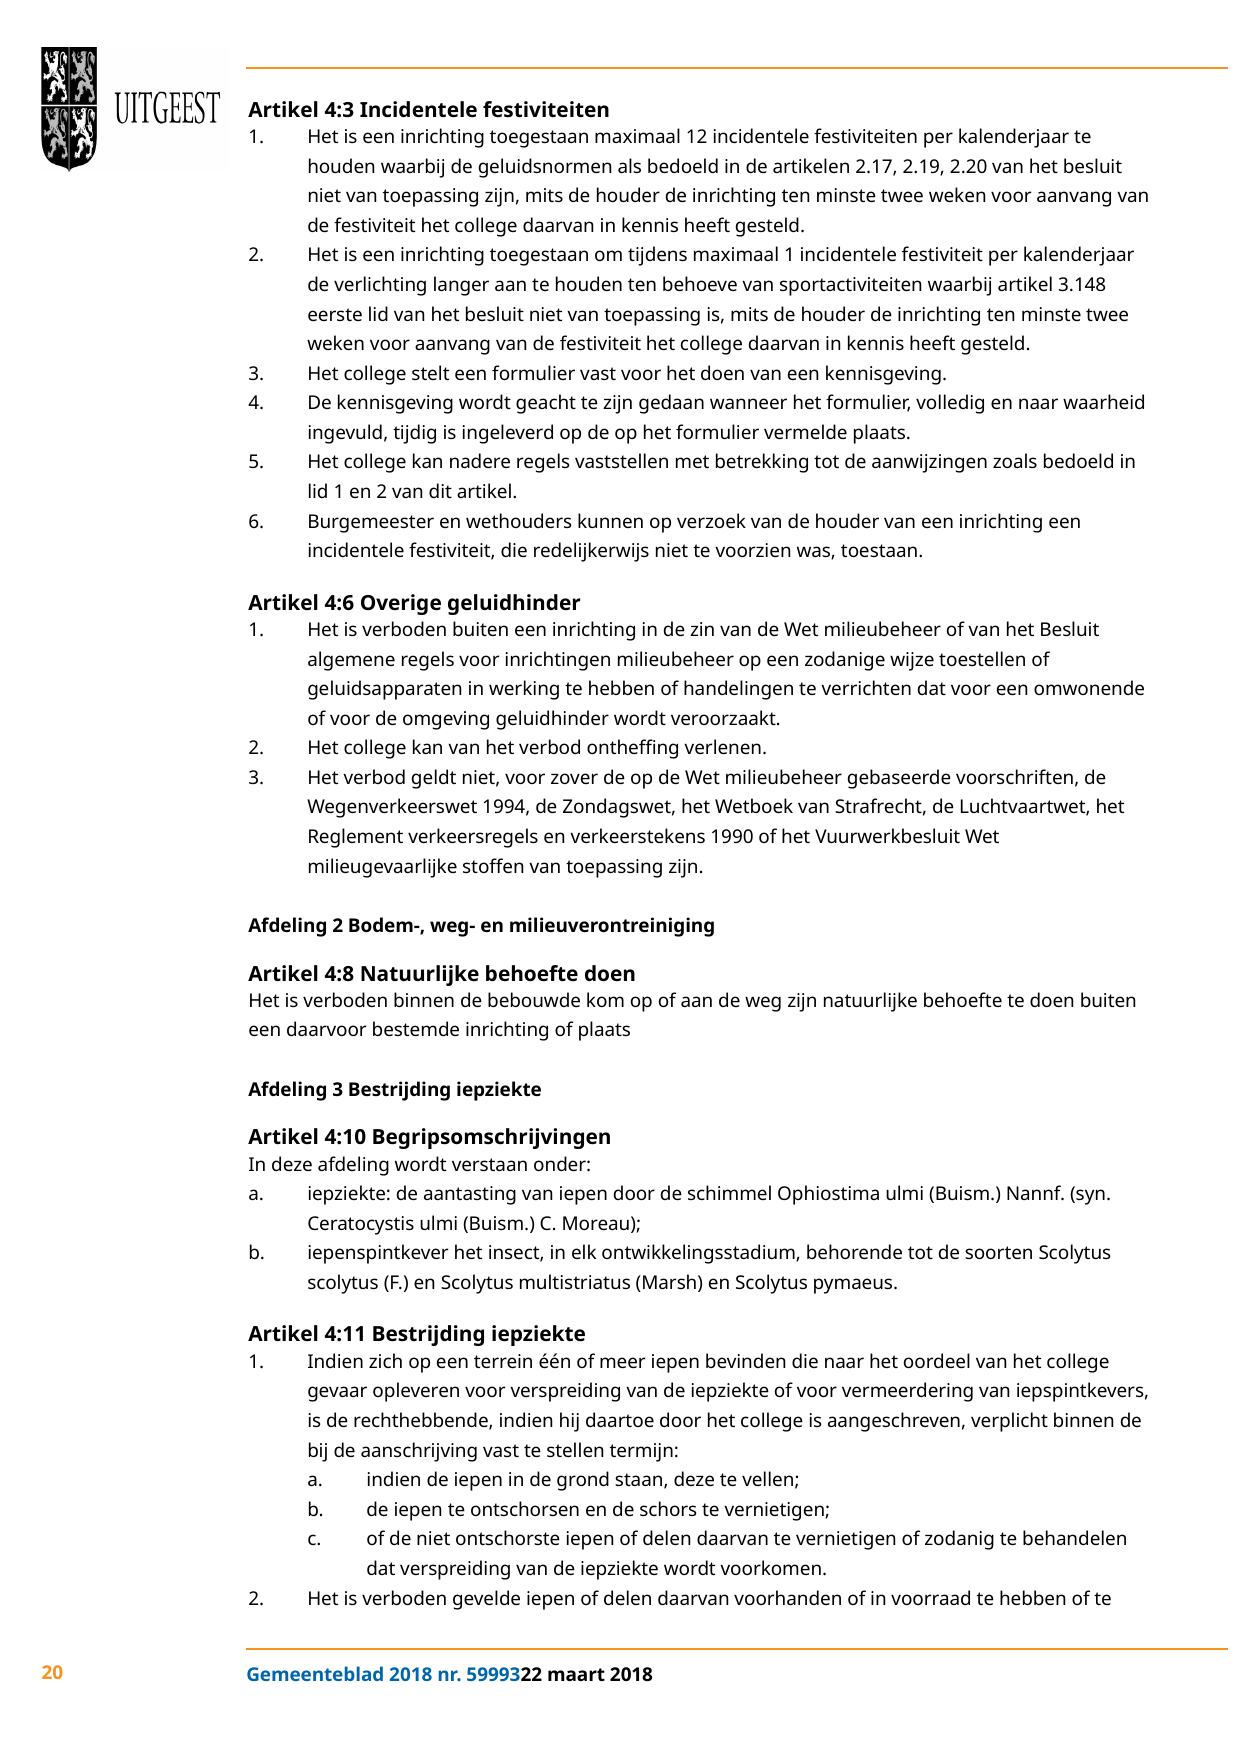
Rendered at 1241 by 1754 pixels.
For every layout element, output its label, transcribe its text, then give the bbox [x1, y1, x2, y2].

list De kennisgeving wordt geacht te zijn gedaan wanneer het formulier, volledig en naar waarheid ingevuld, tijdig is ingeleverd op de op het formulier vermelde plaats. [248, 389, 1152, 445]
list Het is een inrichting toegestaan om tijdens maximaal 1 incidentele festiviteit per kalenderjaar de verlichting langer aan te houden ten behoeve van sportactiviteiten waarbij artikel 3.148 eerste lid van het besluit niet van toepassing is, mits de houder de inrichting ten minste twee weken voor aanvang van de festiviteit het college daarvan in kennis heeft gesteld. [248, 242, 1152, 356]
text Artikel 4:11 Bestrijding iepziekte [248, 1319, 1152, 1348]
text Artikel 4:3 Incidentele festiviteiten [248, 95, 1152, 123]
list indien de iepen in de grond staan, deze te vellen; [307, 1466, 1152, 1492]
list Het is verboden buiten een inrichting in de zin van de Wet milieubeheer of van het Besluit algemene regels voor inrichtingen milieubeheer op een zodanige wijze toestellen of geluidsapparaten in werking te hebben of handelingen te verrichten dat voor een omwonende of voor de omgeving geluidhinder wordt veroorzaakt. [248, 616, 1152, 731]
list Het college kan nadere regels vaststellen met betrekking tot de aanwijzingen zoals bedoeld in lid 1 en 2 van dit artikel. [248, 449, 1152, 504]
text Afdeling 2 Bodem-, weg- en milieuverontreiniging [248, 912, 1152, 938]
list Het is een inrichting toegestaan maximaal 12 incidentele festiviteiten per kalenderjaar te houden waarbij de geluidsnormen als bedoeld in de artikelen 2.17, 2.19, 2.20 van het besluit niet van toepassing zijn, mits de houder de inrichting ten minste twee weken voor aanvang van de festiviteit het college daarvan in kennis heeft gesteld. [248, 123, 1152, 238]
text Afdeling 3 Bestrijding iepziekte [248, 1076, 1152, 1102]
list de iepen te ontschorsen en de schors te vernietigen; [307, 1496, 1152, 1522]
picture [41, 47, 231, 172]
text Het is verboden binnen de bebouwde kom op of aan de weg zijn natuurlijke behoefte te doen buiten een daarvoor bestemde inrichting of plaats [248, 987, 1152, 1042]
list Burgemeester en wethouders kunnen op verzoek van de houder van een inrichting een incidentele festiviteit, die redelijkerwijs niet te voorzien was, toestaan. [248, 508, 1152, 563]
list iepenspintkever het insect, in elk ontwikkelingsstadium, behorende tot de soorten Scolytus scolytus (F.) en Scolytus multistriatus (Marsh) en Scolytus pymaeus. [248, 1239, 1152, 1295]
list Indien zich op een terrein één of meer iepen bevinden die naar het oordeel van het college gevaar opleveren voor verspreiding van de iepziekte of voor vermeerdering van iepspintkevers, is de rechthebbende, indien hij daartoe door het college is aangeschreven, verplicht binnen de bij de aanschrijving vast te stellen termijn: [248, 1348, 1152, 1462]
list iepziekte: de aantasting van iepen door de schimmel Ophiostima ulmi (Buism.) Nannf. (syn. Ceratocystis ulmi (Buism.) C. Moreau); [248, 1180, 1152, 1236]
list Het college stelt een formulier vast voor het doen van een kennisgeving. [248, 360, 1152, 386]
list of de niet ontschorste iepen of delen daarvan te vernietigen of zodanig te behandelen dat verspreiding van de iepziekte wordt voorkomen. [307, 1526, 1152, 1581]
list Het is verboden gevelde iepen of delen daarvan voorhanden of in voorraad te hebben of te [248, 1585, 1152, 1610]
text Artikel 4:8 Natuurlijke behoefte doen [248, 959, 1152, 987]
text In deze afdeling wordt verstaan onder: [248, 1151, 1152, 1177]
text Artikel 4:10 Begripsomschrijvingen [248, 1122, 1152, 1151]
text Artikel 4:6 Overige geluidhinder [248, 588, 1152, 616]
list Het verbod geldt niet, voor zover de op de Wet milieubeheer gebaseerde voorschriften, de Wegenverkeerswet 1994, de Zondagswet, het Wetboek van Strafrecht, de Luchtvaartwet, het Reglement verkeersregels en verkeerstekens 1990 of het Vuurwerkbesluit Wet milieugevaarlijke stoffen van toepassing zijn. [248, 764, 1152, 879]
list Het college kan van het verbod ontheffing verlenen. [248, 734, 1152, 760]
